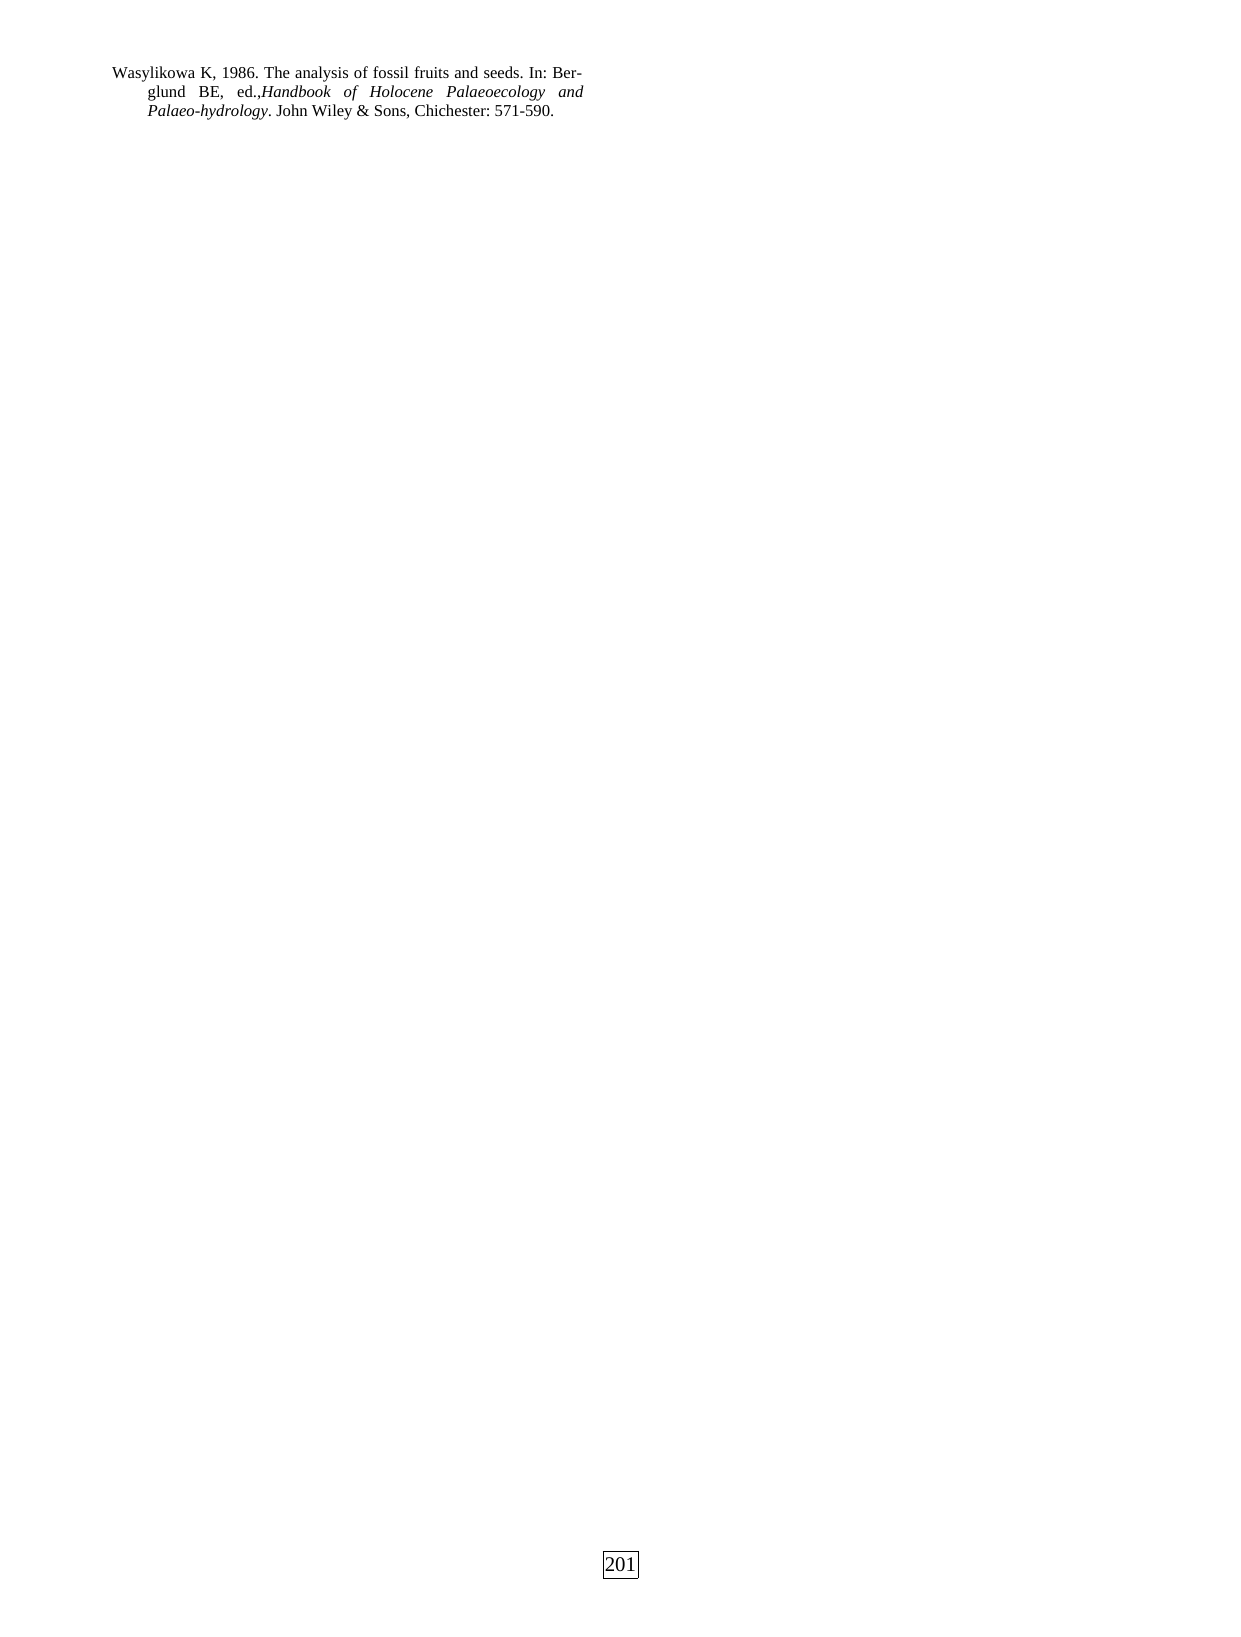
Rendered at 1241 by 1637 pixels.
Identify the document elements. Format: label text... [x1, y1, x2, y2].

text Wasylikowa K, 1986. The analysis of fossil fruits and seeds. In: Ber- glund BE, ed.,Handbook of Holocene Palaeoecology and Palaeo-hydrology. John Wiley & Sons, Chichester: 571-590. [112, 62, 583, 120]
